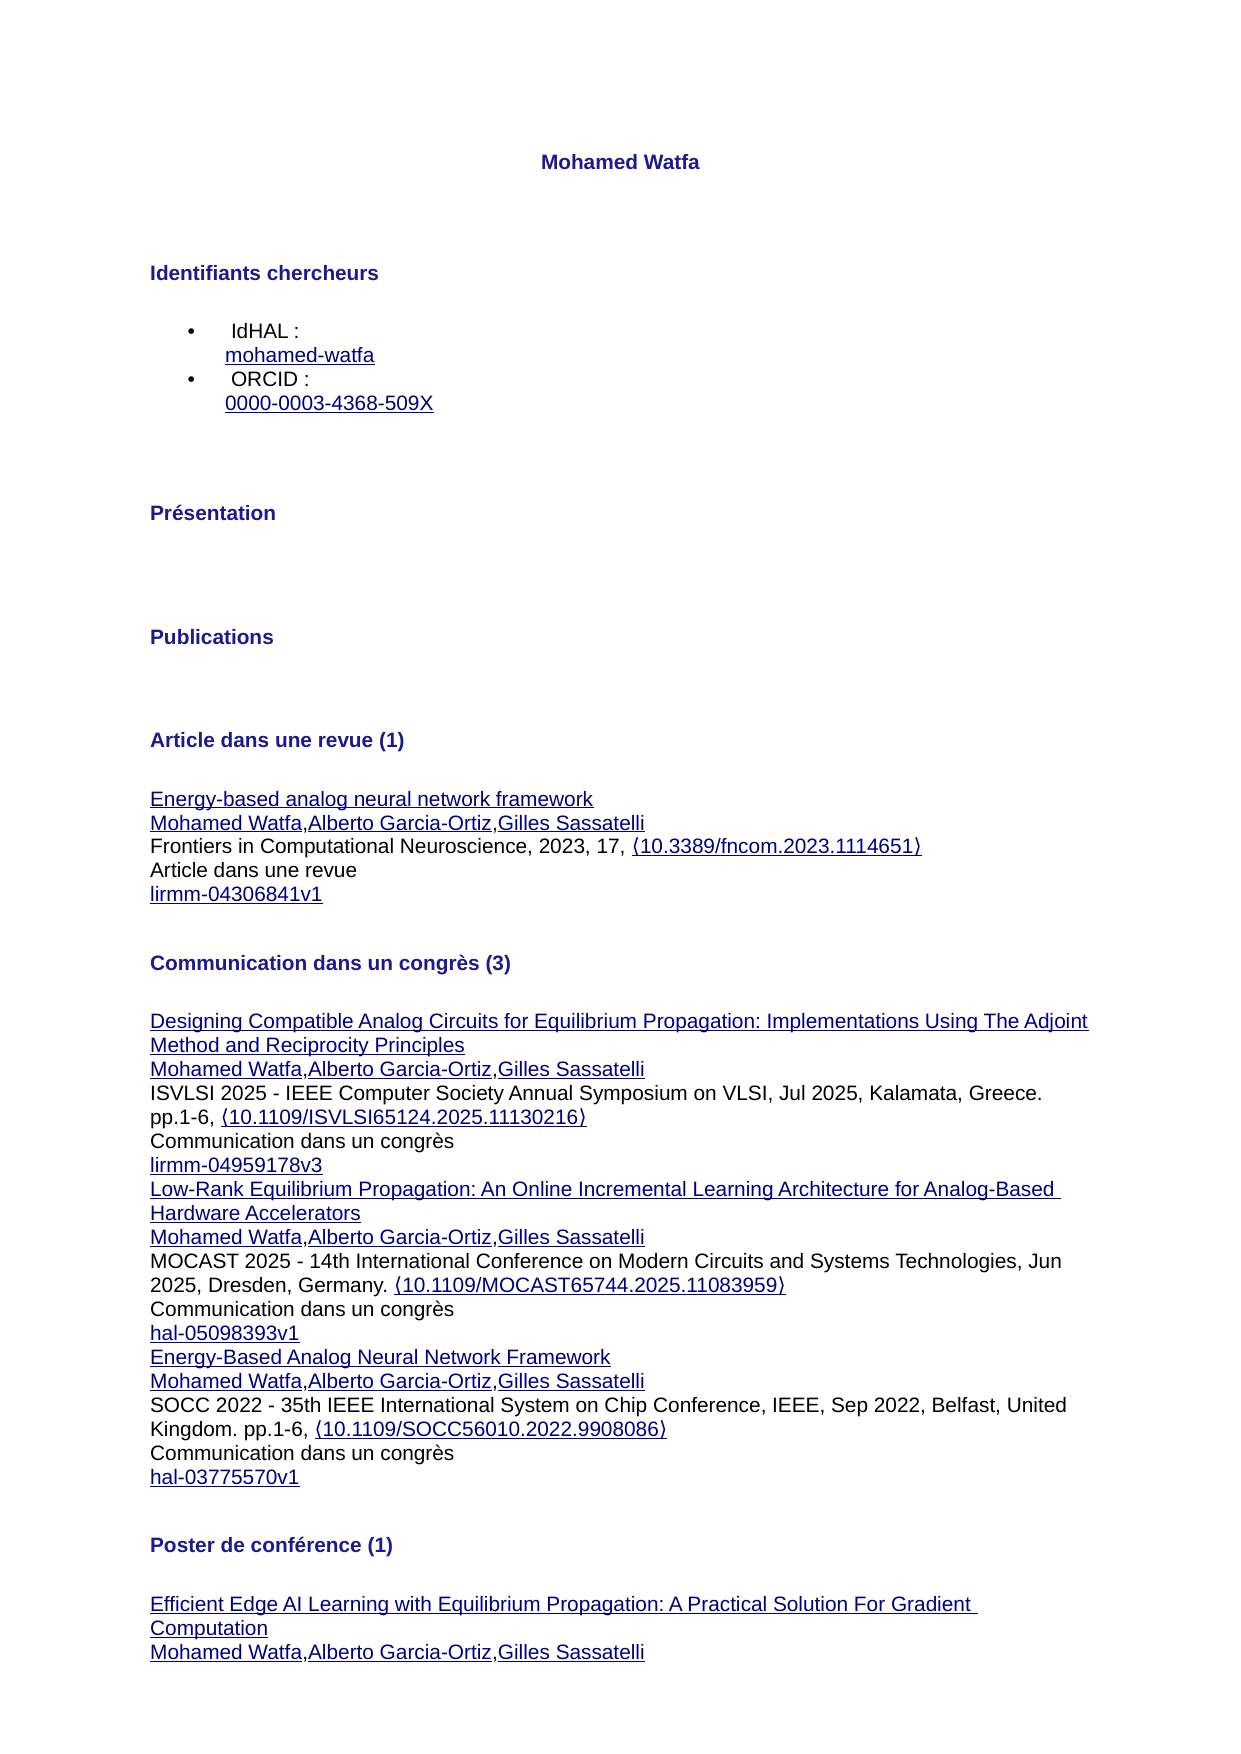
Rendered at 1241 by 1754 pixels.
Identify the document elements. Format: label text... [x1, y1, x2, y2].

list ORCID : [187, 367, 1090, 391]
subtitle Communication dans un congrès (3) [150, 951, 1090, 975]
list 0000-0003-4368-509X [187, 391, 1090, 414]
subtitle Présentation [150, 501, 1090, 525]
table_header Designing Compatible Analog Circuits for Equilibrium Propagation: Implementations Using The Adjoint Method and Reciprocity Principles Mohamed Watfa,Alberto Garcia-Ortiz,Gilles Sassatelli ISVLSI 2025 - IEEE Computer Society Annual Symposium on VLSI, Jul 2025, Kalamata, Greece. pp.1-6, ⟨10.1109/ISVLSI65124.2025.11130216⟩ Communication dans un congrès lirmm-04959178v3 [150, 1009, 1090, 1177]
list IdHAL : [187, 319, 1090, 343]
table_header Energy-based analog neural network framework Mohamed Watfa,Alberto Garcia-Ortiz,Gilles Sassatelli Frontiers in Computational Neuroscience, 2023, 17, ⟨10.3389/fncom.2023.1114651⟩ Article dans une revue lirmm-04306841v1 [150, 786, 1090, 906]
table_cell Energy-Based Analog Neural Network Framework Mohamed Watfa,Alberto Garcia-Ortiz,Gilles Sassatelli SOCC 2022 - 35th IEEE International System on Chip Conference, IEEE, Sep 2022, Belfast, United Kingdom. pp.1-6, ⟨10.1109/SOCC56010.2022.9908086⟩ Communication dans un congrès hal-03775570v1 [150, 1345, 1090, 1488]
subtitle Poster de conférence (1) [150, 1533, 1090, 1557]
list mohamed-watfa [187, 343, 1090, 367]
subtitle Publications [150, 625, 1090, 649]
table_cell Low-Rank Equilibrium Propagation: An Online Incremental Learning Architecture for Analog-Based Hardware Accelerators Mohamed Watfa,Alberto Garcia-Ortiz,Gilles Sassatelli MOCAST 2025 - 14th International Conference on Modern Circuits and Systems Technologies, Jun 2025, Dresden, Germany. ⟨10.1109/MOCAST65744.2025.11083959⟩ Communication dans un congrès hal-05098393v1 [150, 1177, 1090, 1345]
subtitle Identifiants chercheurs [150, 260, 1090, 284]
subtitle Mohamed Watfa [150, 150, 1090, 174]
subtitle Article dans une revue (1) [150, 728, 1090, 752]
table_header Efficient Edge AI Learning with Equilibrium Propagation: A Practical Solution For Gradient Computation Mohamed Watfa,Alberto Garcia-Ortiz,Gilles Sassatelli [150, 1592, 1090, 1663]
